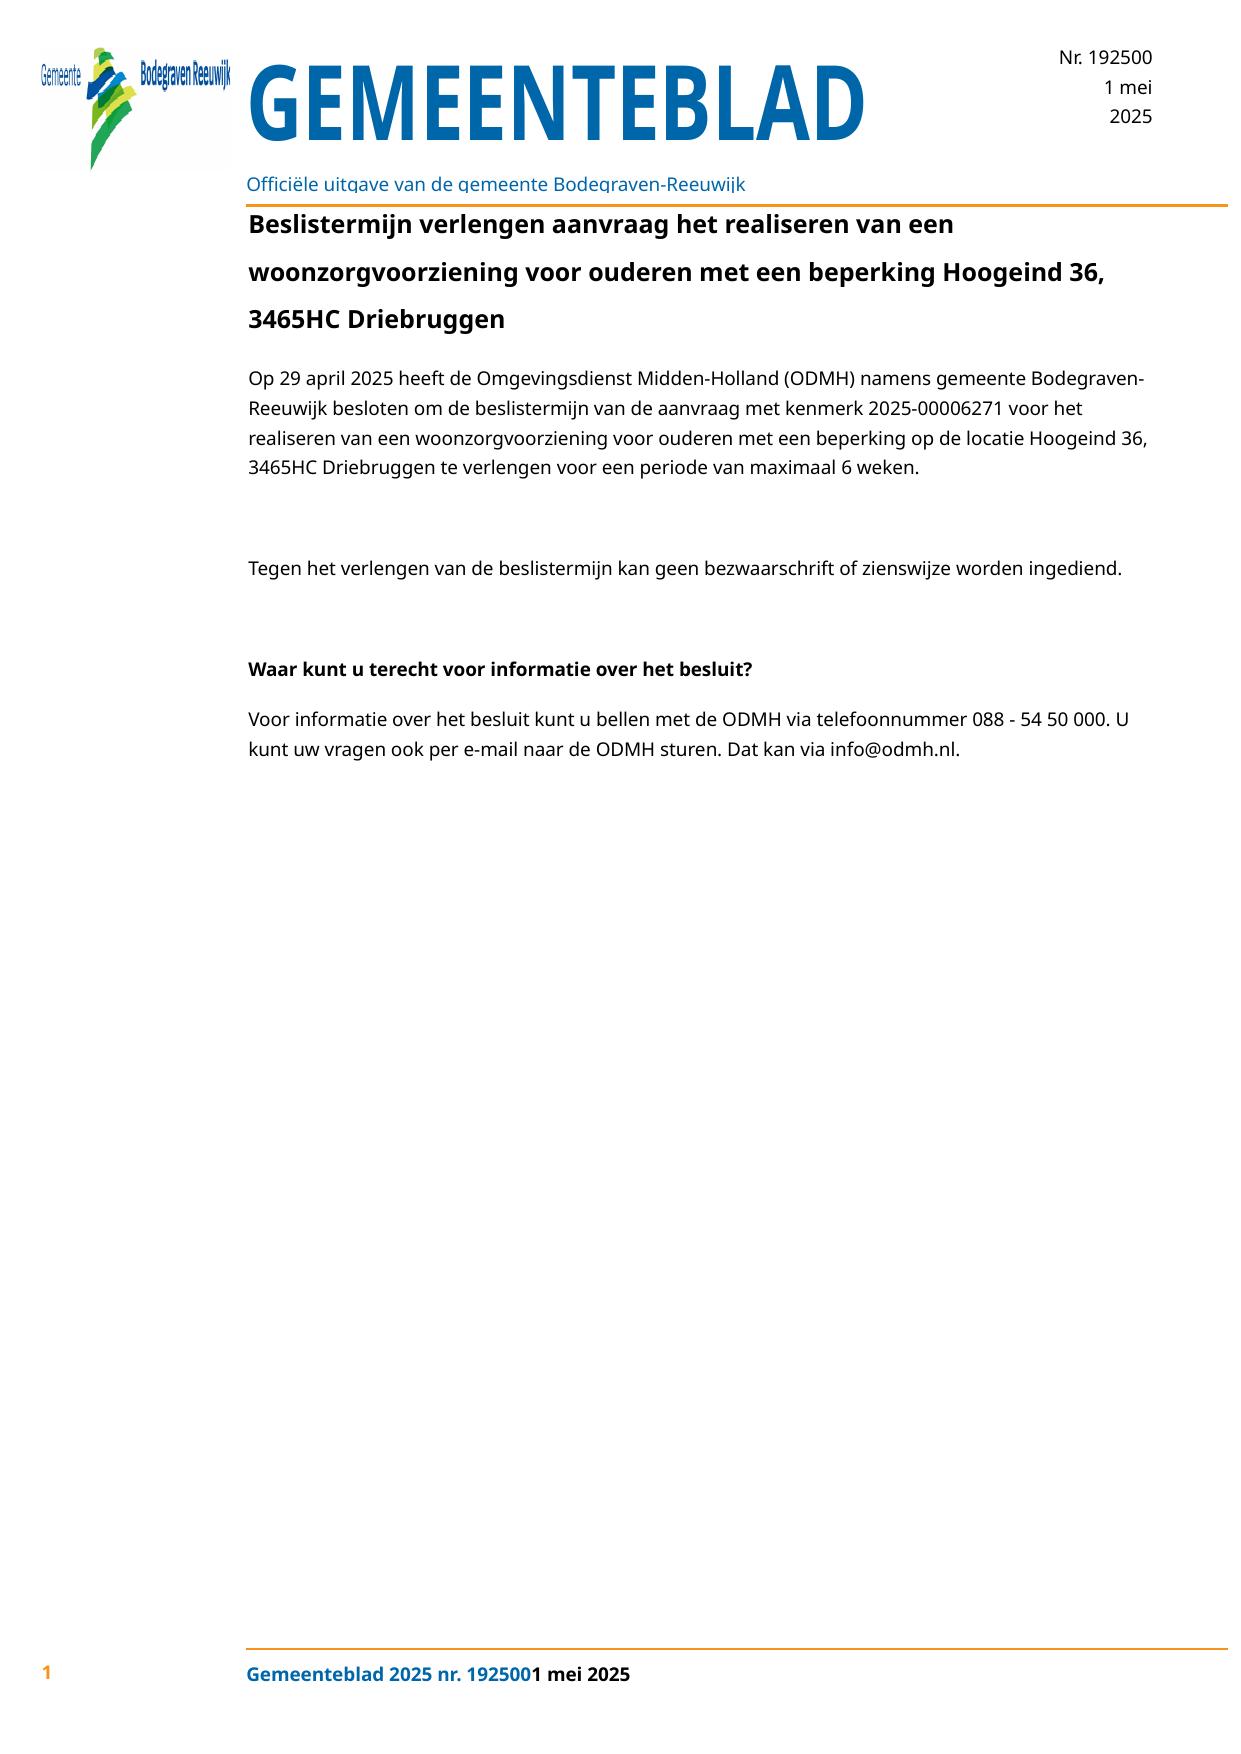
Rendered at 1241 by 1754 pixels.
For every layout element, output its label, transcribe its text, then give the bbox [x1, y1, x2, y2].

text Tegen het verlengen van de beslistermijn kan geen bezwaarschrift of zienswijze worden ingediend. [248, 555, 1152, 581]
text Waar kunt u terecht voor informatie over het besluit? [248, 656, 1152, 682]
text Op 29 april 2025 heeft de Omgevingsdienst Midden-Holland (ODMH) namens gemeente Bodegraven-Reeuwijk besloten om de beslistermijn van de aanvraag met kenmerk 2025-00006271 voor het realiseren van een woonzorgvoorziening voor ouderen met een beperking op de locatie Hoogeind 36, 3465HC Driebruggen te verlengen voor een periode van maximaal 6 weken. [248, 366, 1152, 480]
picture [41, 47, 231, 172]
text Beslistermijn verlengen aanvraag het realiseren van een woonzorgvoorziening voor ouderen met een beperking Hoogeind 36, 3465HC Driebruggen [248, 207, 1152, 336]
text Voor informatie over het besluit kunt u bellen met de ODMH via telefoonnummer 088 - 54 50 000. U kunt uw vragen ook per e-mail naar de ODMH sturen. Dat kan via info@odmh.nl. [248, 706, 1152, 762]
